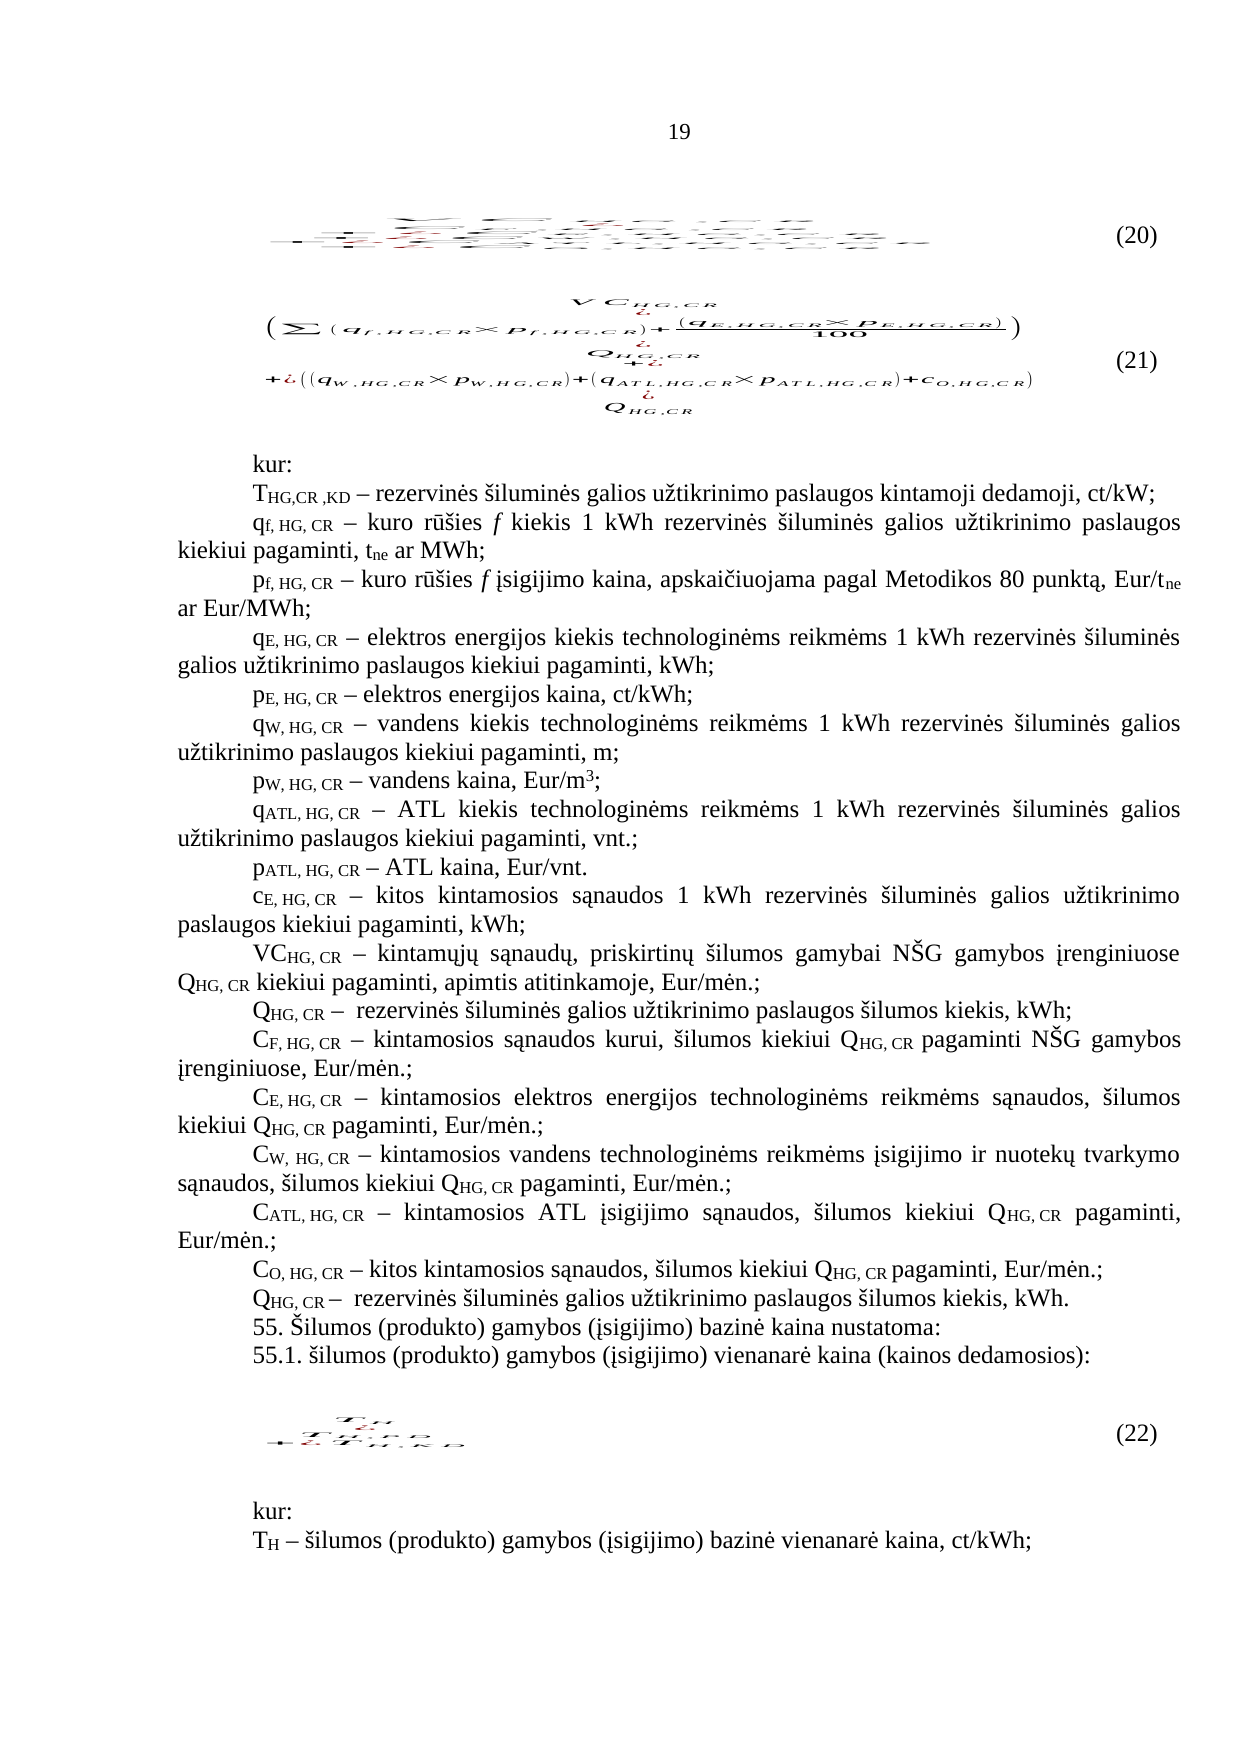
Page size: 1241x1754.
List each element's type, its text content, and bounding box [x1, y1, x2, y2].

text pE, HG, CR – elektros energijos kaina, ct/kWh; [177, 679, 1181, 708]
text CO, HG, CR – kitos kintamosios sąnaudos, šilumos kiekiui QHG, CR pagaminti, Eur/mėn.; [177, 1254, 1181, 1283]
text qW, HG, CR – vandens kiekis technologinėms reikmėms 1 kWh rezervinės šiluminės galios užtikrinimo paslaugos kiekiui pagaminti, m; [177, 708, 1181, 765]
text pf, HG, CR – kuro rūšies f įsigijimo kaina, apskaičiuojama pagal Metodikos 80 punktą, Eur/tne ar Eur/MWh; [177, 564, 1181, 622]
table_header (22) [1092, 1398, 1181, 1467]
text QHG, CR – rezervinės šiluminės galios užtikrinimo paslaugos šilumos kiekis, kWh; [177, 995, 1181, 1024]
text THG,CR ,KD – rezervinės šiluminės galios užtikrinimo paslaugos kintamoji dedamoji, ct/kW; [177, 478, 1181, 507]
text QHG, CR – rezervinės šiluminės galios užtikrinimo paslaugos šilumos kiekis, kWh. [177, 1283, 1181, 1312]
text qf, HG, CR – kuro rūšies f kiekis 1 kWh rezervinės šiluminės galios užtikrinimo paslaugos kiekiui pagaminti, tne ar MWh; [177, 507, 1181, 564]
text kur: [177, 449, 1181, 478]
text qATL, HG, CR – ATL kiekis technologinėms reikmėms 1 kWh rezervinės šiluminės galios užtikrinimo paslaugos kiekiui pagaminti, vnt.; [177, 794, 1181, 852]
text kur: [177, 1496, 1181, 1525]
table_header [177, 298, 253, 420]
text VCHG, CR – kintamųjų sąnaudų, priskirtinų šilumos gamybai NŠG gamybos įrenginiuose QHG, CR kiekiui pagaminti, apimtis atitinkamoje, Eur/mėn.; [177, 938, 1181, 995]
text qE, HG, CR – elektros energijos kiekis technologinėms reikmėms 1 kWh rezervinės šiluminės galios užtikrinimo paslaugos kiekiui pagaminti, kWh; [177, 622, 1181, 679]
text cE, HG, CR – kitos kintamosios sąnaudos 1 kWh rezervinės šiluminės galios užtikrinimo paslaugos kiekiui pagaminti, kWh; [177, 880, 1181, 938]
text 55.1. šilumos (produkto) gamybos (įsigijimo) vienanarė kaina (kainos dedamosios): [177, 1340, 1181, 1369]
table_header [253, 200, 1092, 269]
text CATL, HG, CR – kintamosios ATL įsigijimo sąnaudos, šilumos kiekiui QHG, CR pagaminti, Eur/mėn.; [177, 1197, 1181, 1254]
text CW, HG, CR – kintamosios vandens technologinėms reikmėms įsigijimo ir nuotekų tvarkymo sąnaudos, šilumos kiekiui QHG, CR pagaminti, Eur/mėn.; [177, 1139, 1181, 1197]
text 55. Šilumos (produkto) gamybos (įsigijimo) bazinė kaina nustatoma: [177, 1312, 1181, 1340]
table_header (21) [1092, 298, 1181, 420]
text pW, HG, CR – vandens kaina, Eur/m3; [177, 765, 1181, 794]
table_header (20) [1092, 200, 1181, 269]
text pATL, HG, CR – ATL kaina, Eur/vnt. [177, 852, 1181, 880]
table_header [253, 298, 1092, 420]
table_header [177, 200, 253, 269]
table_header [253, 1398, 1092, 1467]
text CE, HG, CR – kintamosios elektros energijos technologinėms reikmėms sąnaudos, šilumos kiekiui QHG, CR pagaminti, Eur/mėn.; [177, 1082, 1181, 1139]
text CF, HG, CR – kintamosios sąnaudos kurui, šilumos kiekiui QHG, CR pagaminti NŠG gamybos įrenginiuose, Eur/mėn.; [177, 1024, 1181, 1082]
text TH – šilumos (produkto) gamybos (įsigijimo) bazinė vienanarė kaina, ct/kWh; [177, 1525, 1181, 1554]
table_header [177, 1398, 253, 1467]
